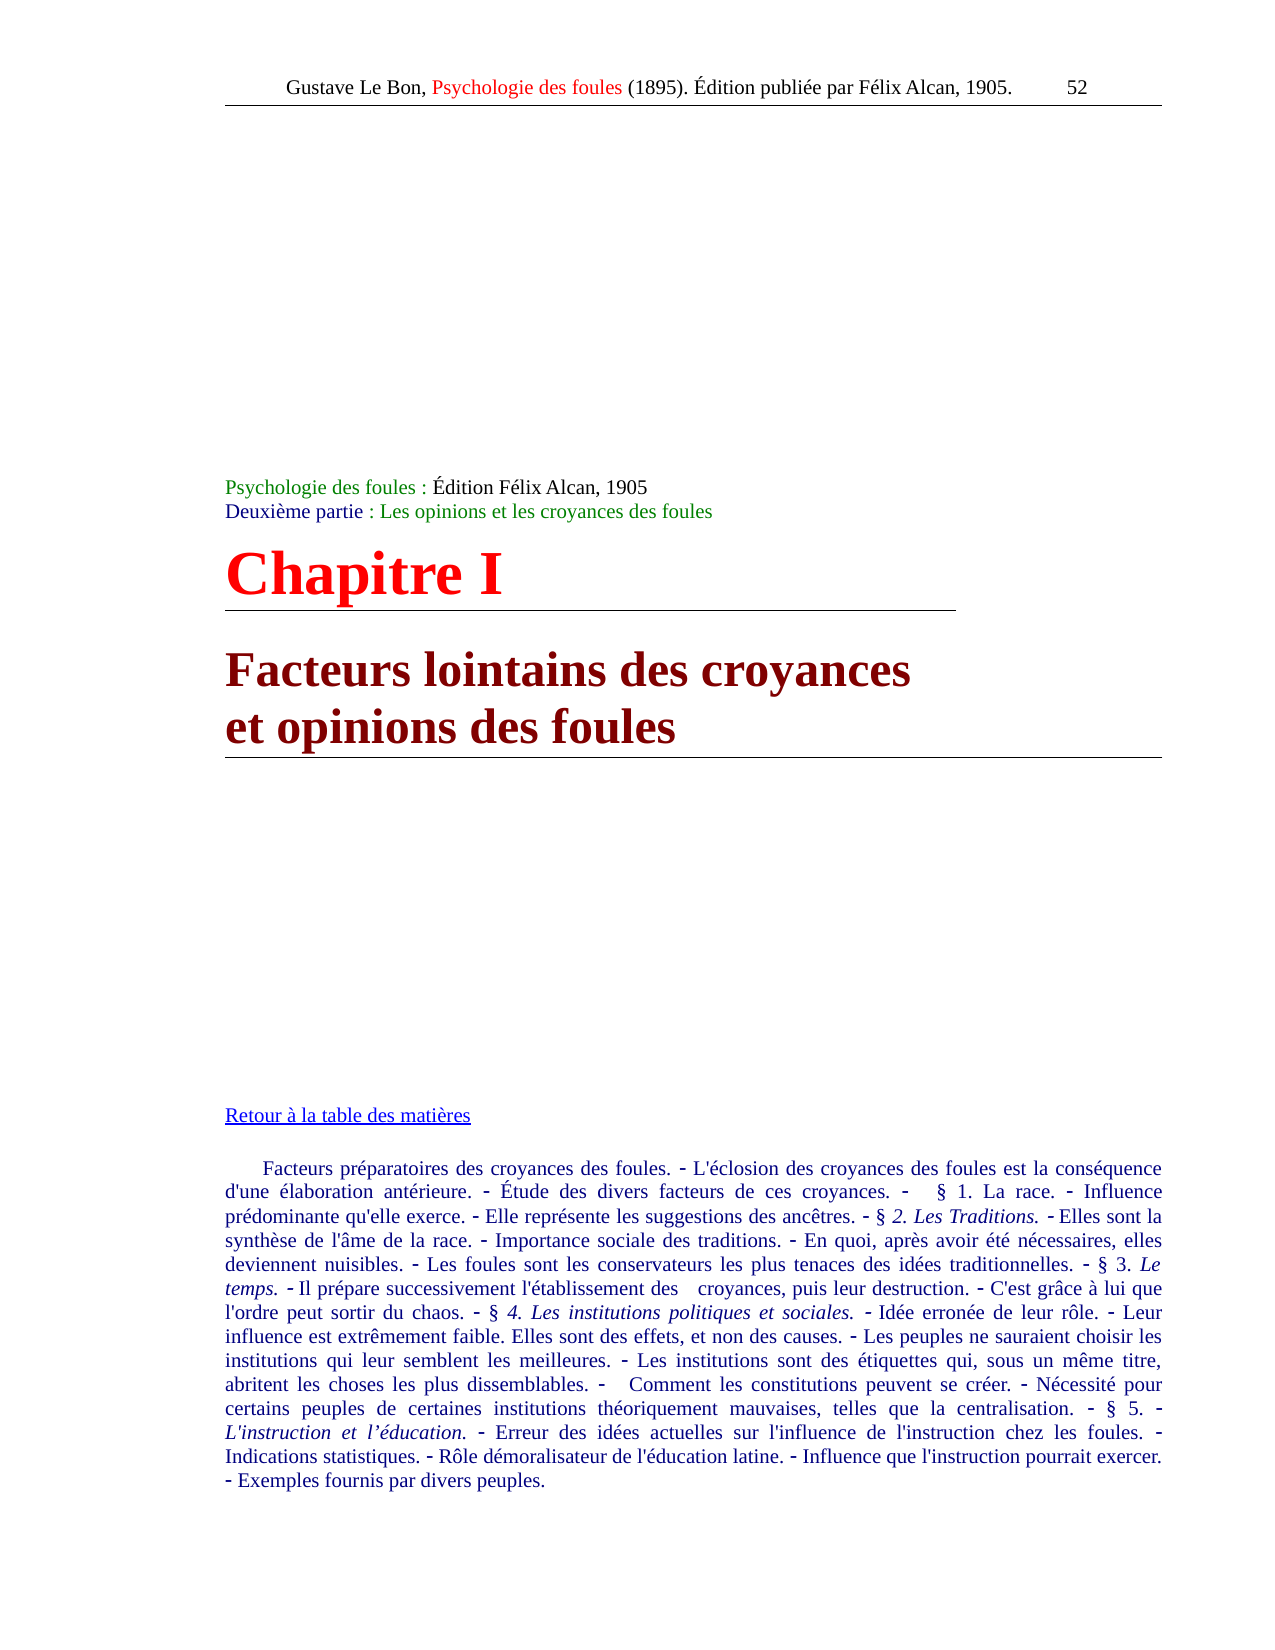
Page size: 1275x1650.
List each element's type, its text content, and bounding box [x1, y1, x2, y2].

text Retour à la table des matières [225, 1103, 1153, 1127]
text Facteurs préparatoires des croyances des foules. - L'éclosion des croyances des foules est la conséquence d'une élaboration antérieure. - Étude des divers facteurs de ces croyances. - § 1. La race. - Influence prédominante qu'elle exerce. - Elle représente les suggestions des ancêtres. - § 2. Les Traditions. - Elles sont la synthèse de l'âme de la race. - Importance sociale des traditions. - En quoi, après avoir été nécessaires, elles deviennent nuisibles. - Les foules sont les conservateurs les plus tenaces des idées traditionnelles. - § 3. Le temps. - Il prépare successivement l'établissement des croyances, puis leur destruction. - C'est grâce à lui que l'ordre peut sortir du chaos. - § 4. Les institutions politiques et sociales. - Idée erronée de leur rôle. - Leur influence est extrêmement faible. Elles sont des effets, et non des causes. - Les peuples ne sauraient choisir les institutions qui leur semblent les meilleures. - Les institutions sont des étiquettes qui, sous un même titre, abritent les choses les plus dissemblables. - Comment les constitutions peuvent se créer. - Nécessité pour certains peuples de certaines institutions théoriquement mauvaises, telles que la centralisation. - § 5. - L'instruction et l’éducation. - Erreur des idées actuelles sur l'influence de l'instruction chez les foules. - Indications statistiques. - Rôle démoralisateur de l'éducation latine. - Influence que l'instruction pourrait exercer. - Exemples fournis par divers peuples. [225, 1155, 1162, 1492]
text Facteurs lointains des croyances et opinions des foules [225, 639, 1162, 757]
text Psychologie des foules : Édition Félix Alcan, 1905 Deuxième partie : Les opinions et les croyances des foules [225, 475, 1162, 523]
text Chapitre I [225, 536, 956, 610]
